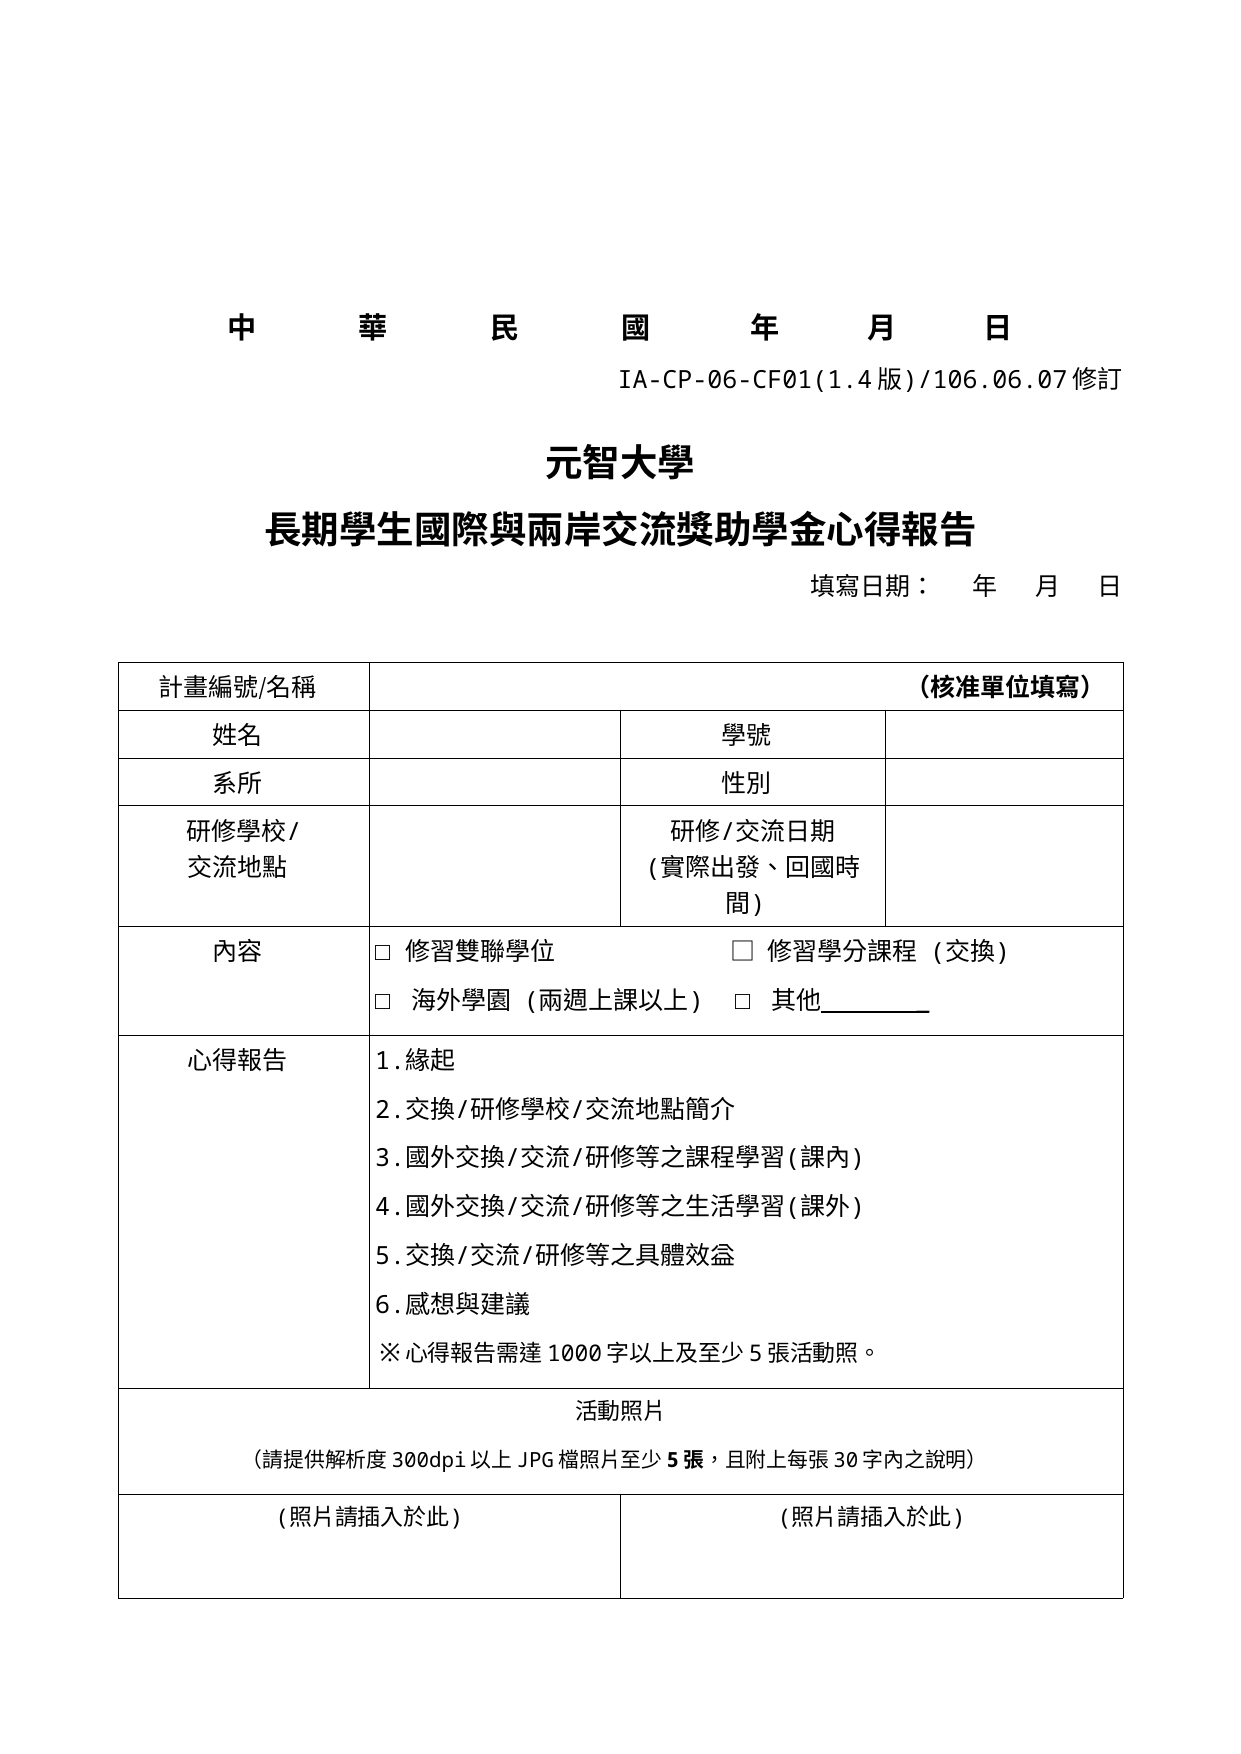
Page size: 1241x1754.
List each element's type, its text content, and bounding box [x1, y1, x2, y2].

table_cell 內容 [119, 927, 369, 1034]
table_header 計畫編號/名稱 [119, 663, 369, 709]
table_cell 研修學校/ 交流地點 [119, 806, 369, 926]
table_cell [886, 806, 1123, 926]
text IA-CP-06-CF01(1.4版)/106.06.07修訂 [118, 359, 1122, 395]
table_cell [370, 806, 620, 926]
table_cell (照片請插入於此) [621, 1495, 1123, 1597]
text 長期學生國際與兩岸交流獎助學金心得報告 [118, 500, 1122, 554]
table_cell 系所 [119, 759, 369, 805]
table_cell 研修/交流日期 (實際出發、回國時間) [621, 806, 885, 926]
table_cell [886, 759, 1123, 805]
table_cell 姓名 [119, 711, 369, 757]
table_cell □ 修習雙聯學位 □ 修習學分課程 (交換) □ 海外學園 (兩週上課以上) □ 其他 _ [370, 927, 1123, 1034]
table_header （核准單位填寫） [370, 663, 1123, 709]
table_cell [370, 711, 620, 757]
table_cell 學號 [621, 711, 885, 757]
table_cell 性別 [621, 759, 885, 805]
text 中 華 民 國 年 月 日 [118, 304, 1122, 347]
table_cell [370, 759, 620, 805]
table_cell [886, 711, 1123, 757]
table_cell 心得報告 [119, 1036, 369, 1387]
table_cell 1.緣起 2.交換/研修學校/交流地點簡介 3.國外交換/交流/研修等之課程學習(課內) 4.國外交換/交流/研修等之生活學習(課外) 5.交換/交流/研修等之具體效益 6.感想與建議 ※心得報告需達1000字以上及至少5張活動照。 [370, 1036, 1123, 1387]
text 填寫日期： 年 月 日 [118, 566, 1122, 603]
table_cell (照片請插入於此) [119, 1495, 620, 1597]
table_cell 活動照片 （請提供解析度300dpi以上JPG檔照片至少5張，且附上每張30字內之說明） [119, 1389, 1123, 1493]
subtitle 元智大學 [118, 433, 1122, 487]
